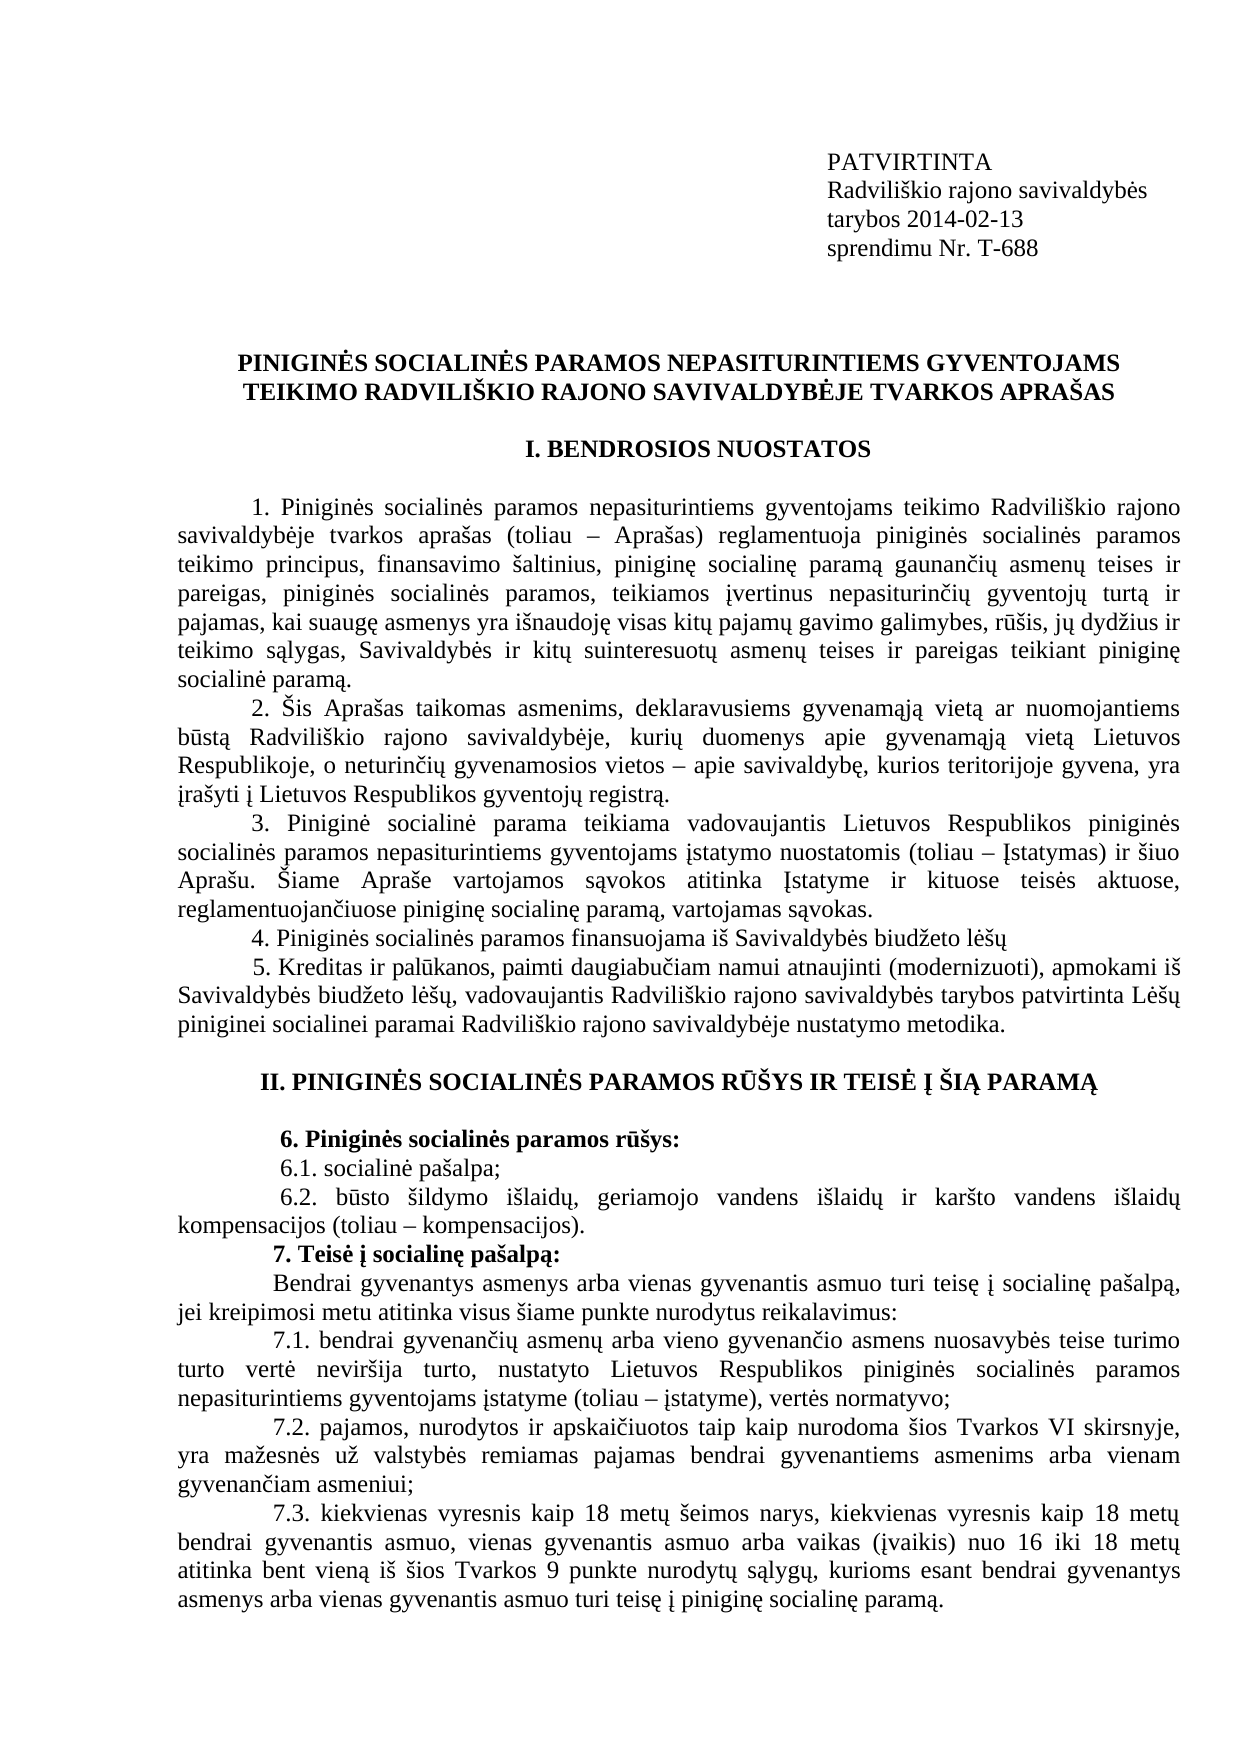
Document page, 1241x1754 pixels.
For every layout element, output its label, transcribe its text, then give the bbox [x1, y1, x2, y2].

text Bendrai gyvenantys asmenys arba vienas gyvenantis asmuo turi teisę į socialinę pašalpą, jei kreipimosi metu atitinka visus šiame punkte nurodytus reikalavimus: [177, 1268, 1181, 1326]
text Radviliškio rajono savivaldybės [827, 176, 1181, 204]
text 2. Šis Aprašas taikomas asmenims, deklaravusiems gyvenamąją vietą ar nuomojantiems būstą Radviliškio rajono savivaldybėje, kurių duomenys apie gyvenamąją vietą Lietuvos Respublikoje, o neturinčių gyvenamosios vietos – apie savivaldybę, kurios teritorijoje gyvena, yra įrašyti į Lietuvos Respublikos gyventojų registrą. [177, 693, 1181, 808]
text 7. Teisė į socialinę pašalpą: [177, 1239, 1181, 1268]
text 3. Piniginė socialinė parama teikiama vadovaujantis Lietuvos Respublikos piniginės socialinės paramos nepasiturintiems gyventojams įstatymo nuostatomis (toliau – Įstatymas) ir šiuo Aprašu. Šiame Apraše vartojamos sąvokos atitinka Įstatyme ir kituose teisės aktuose, reglamentuojančiuose piniginę socialinę paramą, vartojamas sąvokas. [177, 808, 1181, 923]
text 4. Piniginės socialinės paramos finansuojama iš Savivaldybės biudžeto lėšų [177, 923, 1181, 952]
text 7.2. pajamos, nurodytos ir apskaičiuotos taip kaip nurodoma šios Tvarkos VI skirsnyje, yra mažesnės už valstybės remiamas pajamas bendrai gyvenantiems asmenims arba vienam gyvenančiam asmeniui; [177, 1412, 1181, 1498]
text 6.1. socialinė pašalpa; [177, 1153, 1181, 1182]
text PATVIRTINTA [827, 147, 1181, 176]
text PINIGINĖS SOCIALINĖS PARAMOS NEPASITURINTIEMS GYVENTOJAMS TEIKIMO RADVILIŠKIO RAJONO SAVIVALDYBĖJE TVARKOS APRAŠAS [177, 348, 1181, 406]
text 1. Piniginės socialinės paramos nepasiturintiems gyventojams teikimo Radviliškio rajono savivaldybėje tvarkos aprašas (toliau – Aprašas) reglamentuoja piniginės socialinės paramos teikimo principus, finansavimo šaltinius, piniginę socialinę paramą gaunančių asmenų teises ir pareigas, piniginės socialinės paramos, teikiamos įvertinus nepasiturinčių gyventojų turtą ir pajamas, kai suaugę asmenys yra išnaudoję visas kitų pajamų gavimo galimybes, rūšis, jų dydžius ir teikimo sąlygas, Savivaldybės ir kitų suinteresuotų asmenų teises ir pareigas teikiant piniginę socialinė paramą. [177, 492, 1181, 693]
text sprendimu Nr. T-688 [827, 233, 1181, 262]
text 6.2. būsto šildymo išlaidų, geriamojo vandens išlaidų ir karšto vandens išlaidų kompensacijos (toliau – kompensacijos). [177, 1182, 1181, 1239]
text 7.1. bendrai gyvenančių asmenų arba vieno gyvenančio asmens nuosavybės teise turimo turto vertė neviršija turto, nustatyto Lietuvos Respublikos piniginės socialinės paramos nepasiturintiems gyventojams įstatyme (toliau – įstatyme), vertės normatyvo; [177, 1326, 1181, 1412]
text 5. Kreditas ir palūkanos, paimti daugiabučiam namui atnaujinti (modernizuoti), apmokami iš Savivaldybės biudžeto lėšų, vadovaujantis Radviliškio rajono savivaldybės tarybos patvirtinta Lėšų piniginei socialinei paramai Radviliškio rajono savivaldybėje nustatymo metodika. [177, 952, 1181, 1038]
text tarybos 2014-02-13 [827, 204, 1181, 233]
text II. PINIGINĖS SOCIALINĖS PARAMOS RŪŠYS IR TEISĖ Į ŠIĄ PARAMĄ [177, 1067, 1181, 1096]
text 7.3. kiekvienas vyresnis kaip 18 metų šeimos narys, kiekvienas vyresnis kaip 18 metų bendrai gyvenantis asmuo, vienas gyvenantis asmuo arba vaikas (įvaikis) nuo 16 iki 18 metų atitinka bent vieną iš šios Tvarkos 9 punkte nurodytų sąlygų, kurioms esant bendrai gyvenantys asmenys arba vienas gyvenantis asmuo turi teisę į piniginę socialinę paramą. [177, 1498, 1181, 1613]
text I. BENDROSIOS NUOSTATOS [215, 434, 1181, 463]
text 6. Piniginės socialinės paramos rūšys: [177, 1124, 1181, 1153]
